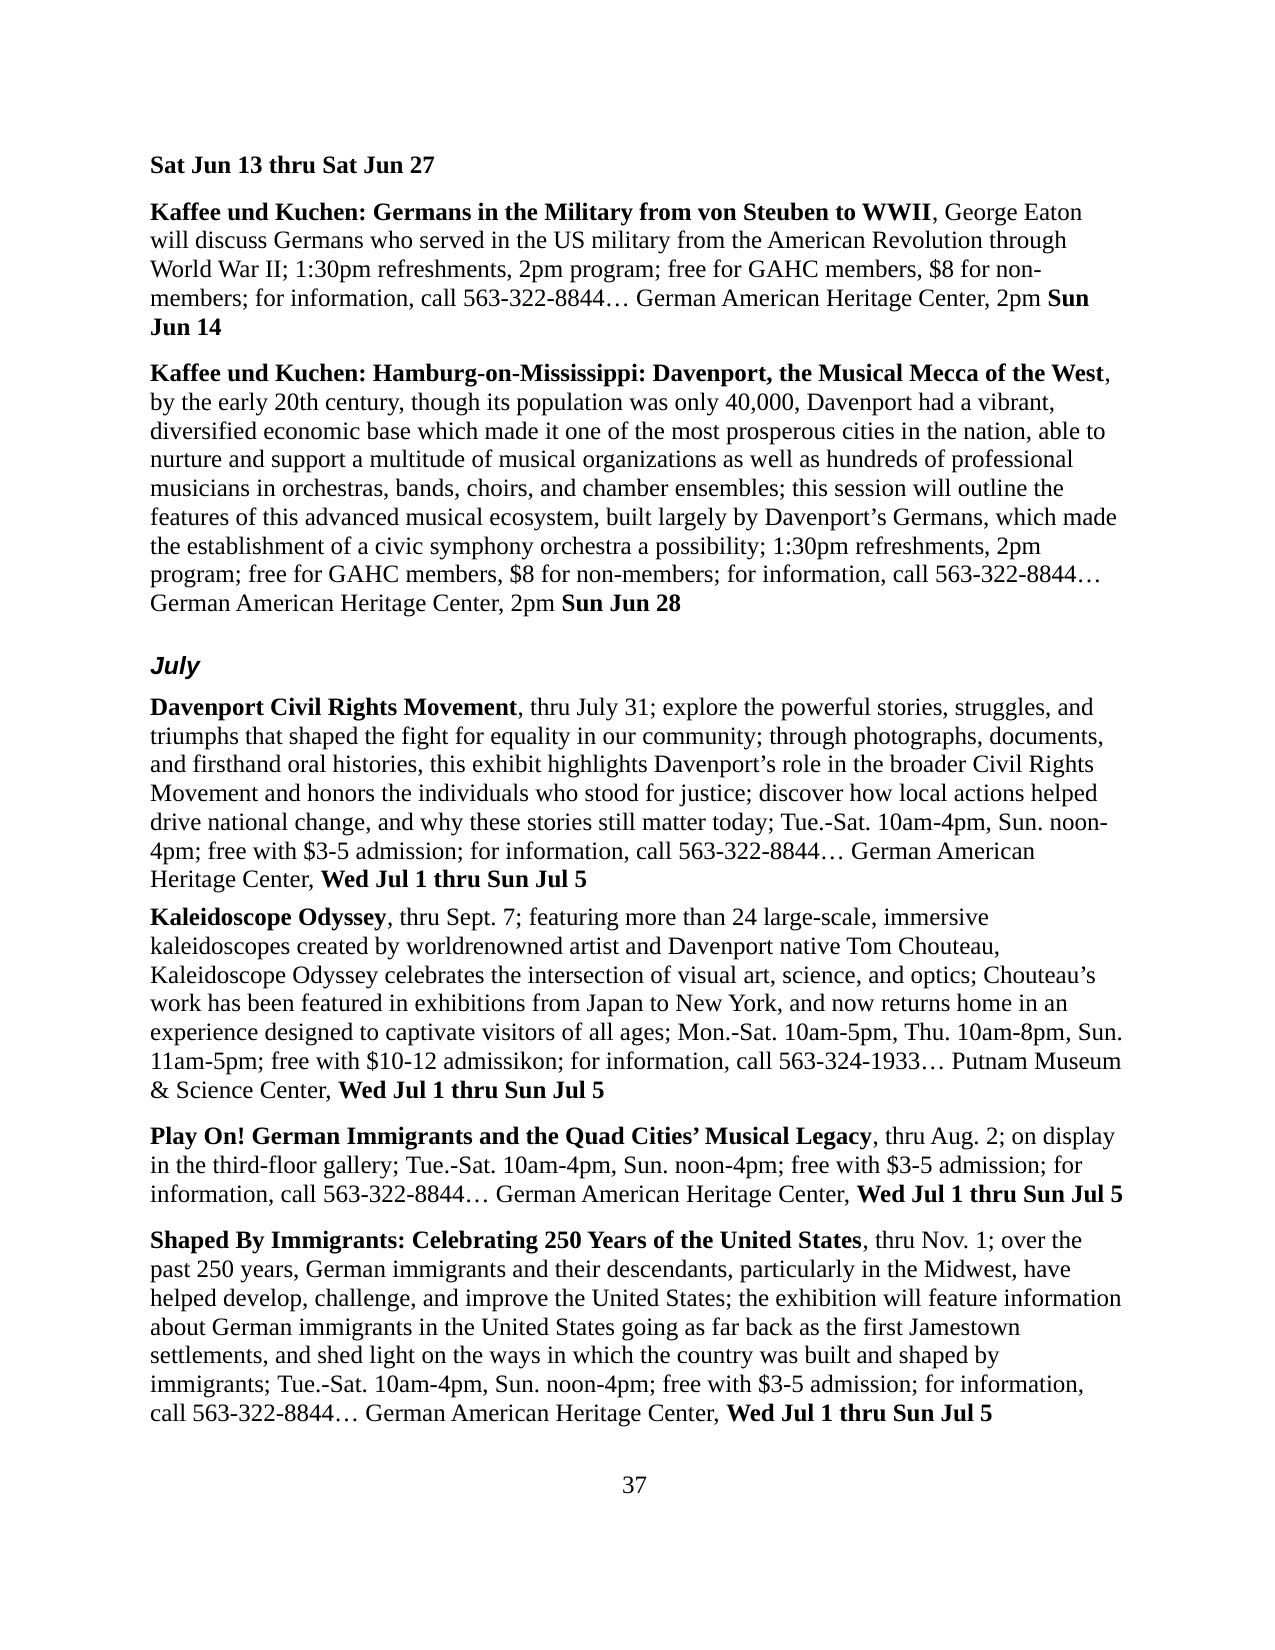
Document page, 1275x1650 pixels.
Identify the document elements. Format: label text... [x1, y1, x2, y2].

text Kaffee und Kuchen: Hamburg-on-Mississippi: Davenport, the Musical Mecca of the West, by the early 20th century, though its population was only 40,000, Davenport had a vibrant, diversified economic base which made it one of the most prosperous cities in the nation, able to nurture and support a multitude of musical organizations as well as hundreds of professional musicians in orchestras, bands, choirs, and chamber ensembles; this session will outline the features of this advanced musical ecosystem, built largely by Davenport’s Germans, which made the establishment of a civic symphony orchestra a possibility; 1:30pm refreshments, 2pm program; free for GAHC members, $8 for non-members; for information, call 563-322-8844… German American Heritage Center, 2pm Sun Jun 28 [150, 358, 1125, 617]
subtitle July [150, 651, 1125, 679]
text Davenport Civil Rights Movement, thru July 31; explore the powerful stories, struggles, and triumphs that shaped the fight for equality in our community; through photographs, documents, and firsthand oral histories, this exhibit highlights Davenport’s role in the broader Civil Rights Movement and honors the individuals who stood for justice; discover how local actions helped drive national change, and why these stories still matter today; Tue.-Sat. 10am-4pm, Sun. noon-4pm; free with $3-5 admission; for information, call 563-322-8844… German American Heritage Center, Wed Jul 1 thru Sun Jul 5 [150, 692, 1125, 893]
text Kaffee und Kuchen: Germans in the Military from von Steuben to WWII, George Eaton will discuss Germans who served in the US military from the American Revolution through World War II; 1:30pm refreshments, 2pm program; free for GAHC members, $8 for non-members; for information, call 563-322-8844… German American Heritage Center, 2pm Sun Jun 14 [150, 197, 1125, 340]
text Play On! German Immigrants and the Quad Cities’ Musical Legacy, thru Aug. 2; on display in the third-floor gallery; Tue.-Sat. 10am-4pm, Sun. noon-4pm; free with $3-5 admission; for information, call 563-322-8844… German American Heritage Center, Wed Jul 1 thru Sun Jul 5 [150, 1121, 1125, 1208]
text Kaleidoscope Odyssey, thru Sept. 7; featuring more than 24 large-scale, immersive kaleidoscopes created by worldrenowned artist and Davenport native Tom Chouteau, Kaleidoscope Odyssey celebrates the intersection of visual art, science, and optics; Chouteau’s work has been featured in exhibitions from Japan to New York, and now returns home in an experience designed to captivate visitors of all ages; Mon.-Sat. 10am-5pm, Thu. 10am-8pm, Sun. 11am-5pm; free with $10-12 admissikon; for information, call 563-324-1933… Putnam Museum & Science Center, Wed Jul 1 thru Sun Jul 5 [150, 902, 1125, 1103]
text Shaped By Immigrants: Celebrating 250 Years of the United States, thru Nov. 1; over the past 250 years, German immigrants and their descendants, particularly in the Midwest, have helped develop, challenge, and improve the United States; the exhibition will feature information about German immigrants in the United States going as far back as the first Jamestown settlements, and shed light on the ways in which the country was built and shaped by immigrants; Tue.-Sat. 10am-4pm, Sun. noon-4pm; free with $3-5 admission; for information, call 563-322-8844… German American Heritage Center, Wed Jul 1 thru Sun Jul 5 [150, 1226, 1125, 1427]
text Sat Jun 13 thru Sat Jun 27 [150, 150, 1125, 179]
